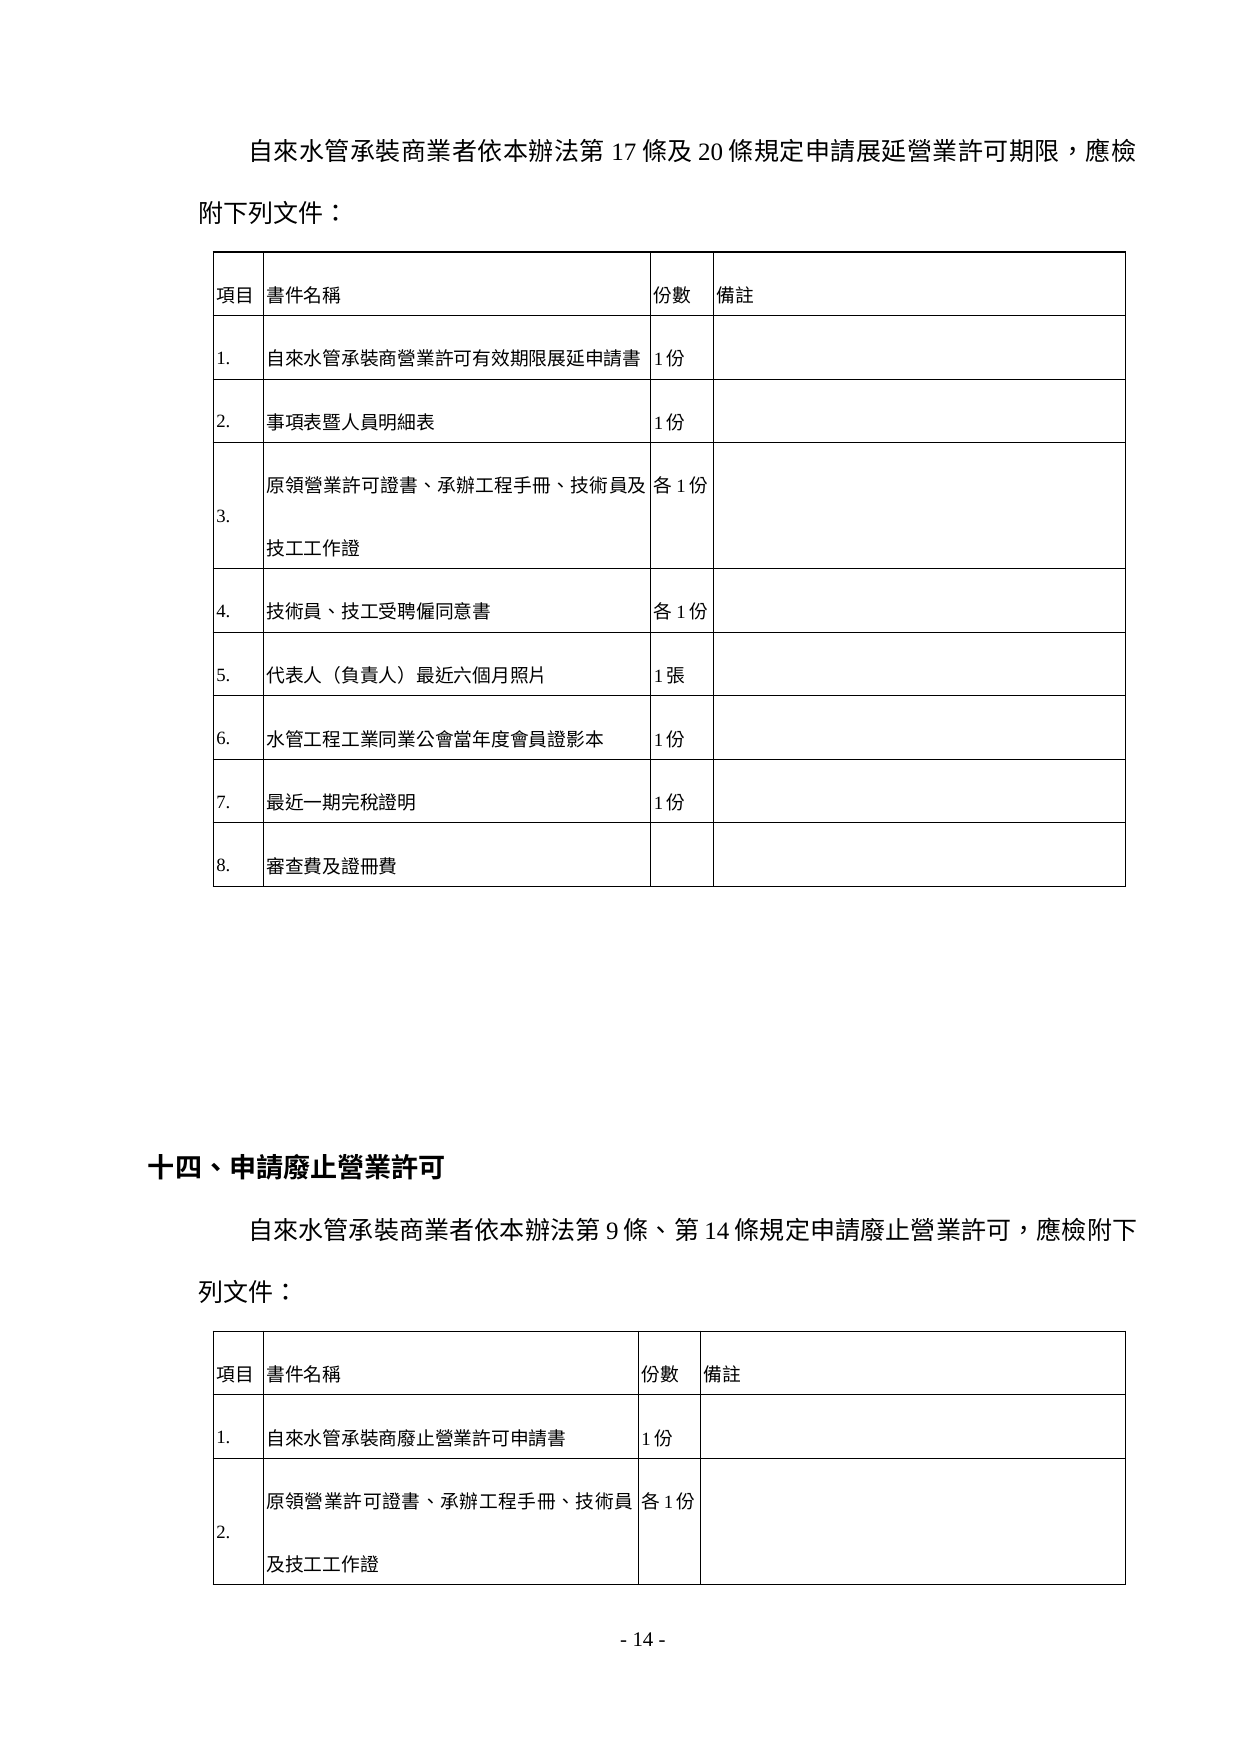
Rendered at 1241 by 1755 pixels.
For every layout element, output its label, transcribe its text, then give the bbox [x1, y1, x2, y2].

text 十四、申請廢止營業許可 [148, 1124, 1126, 1187]
table_header 項目 [214, 1332, 263, 1394]
table_cell 原領營業許可證書、承辦工程手冊、技術員及技工工作證 [264, 443, 650, 568]
table_cell 各1份 [651, 443, 713, 568]
table_cell 5. [214, 633, 263, 695]
text 自來水管承裝商業者依本辦法第9條、第14條規定申請廢止營業許可，應檢附下列文件： [198, 1187, 1137, 1312]
table_cell 技術員、技工受聘僱同意書 [264, 569, 650, 632]
table_cell 4. [214, 569, 263, 632]
table_header 書件名稱 [264, 253, 650, 315]
table_cell 1份 [651, 696, 713, 759]
table_cell 1份 [651, 316, 713, 378]
table_cell [714, 316, 1125, 378]
text 自來水管承裝商業者依本辦法第17條及20條規定申請展延營業許可期限，應檢附下列文件： [198, 108, 1137, 233]
table_cell 1份 [651, 380, 713, 442]
table_cell 水管工程工業同業公會當年度會員證影本 [264, 696, 650, 759]
table_cell 1. [214, 1395, 263, 1458]
table_cell [714, 443, 1125, 568]
table_cell 各1份 [639, 1459, 700, 1584]
table_cell 8. [214, 823, 263, 886]
table_cell [714, 633, 1125, 695]
table_cell 自來水管承裝商廢止營業許可申請書 [264, 1395, 638, 1458]
table_cell 7. [214, 760, 263, 822]
table_header 備註 [714, 253, 1125, 315]
table_header 份數 [639, 1332, 700, 1394]
table_cell 最近一期完稅證明 [264, 760, 650, 822]
table_cell 1張 [651, 633, 713, 695]
table_cell [651, 823, 713, 886]
table_header 份數 [651, 253, 713, 315]
table_cell 各1份 [651, 569, 713, 632]
table_header 備註 [701, 1332, 1125, 1394]
table_cell [714, 760, 1125, 822]
table_cell 原領營業許可證書、承辦工程手冊、技術員及技工工作證 [264, 1459, 638, 1584]
table_cell 1份 [651, 760, 713, 822]
table_cell 事項表暨人員明細表 [264, 380, 650, 442]
table_cell 6. [214, 696, 263, 759]
table_cell [701, 1395, 1125, 1458]
table_cell 自來水管承裝商營業許可有效期限展延申請書 [264, 316, 650, 378]
table_header 書件名稱 [264, 1332, 638, 1394]
table_cell 1份 [639, 1395, 700, 1458]
table_cell 2. [214, 380, 263, 442]
table_cell [714, 380, 1125, 442]
table_cell [714, 823, 1125, 886]
table_header 項目 [214, 253, 263, 315]
table_cell 3. [214, 443, 263, 568]
table_cell 2. [214, 1459, 263, 1584]
table_cell [714, 569, 1125, 632]
table_cell [714, 696, 1125, 759]
table_cell [701, 1459, 1125, 1584]
table_cell 1. [214, 316, 263, 378]
table_cell 代表人（負責人）最近六個月照片 [264, 633, 650, 695]
table_cell 審查費及證冊費 [264, 823, 650, 886]
